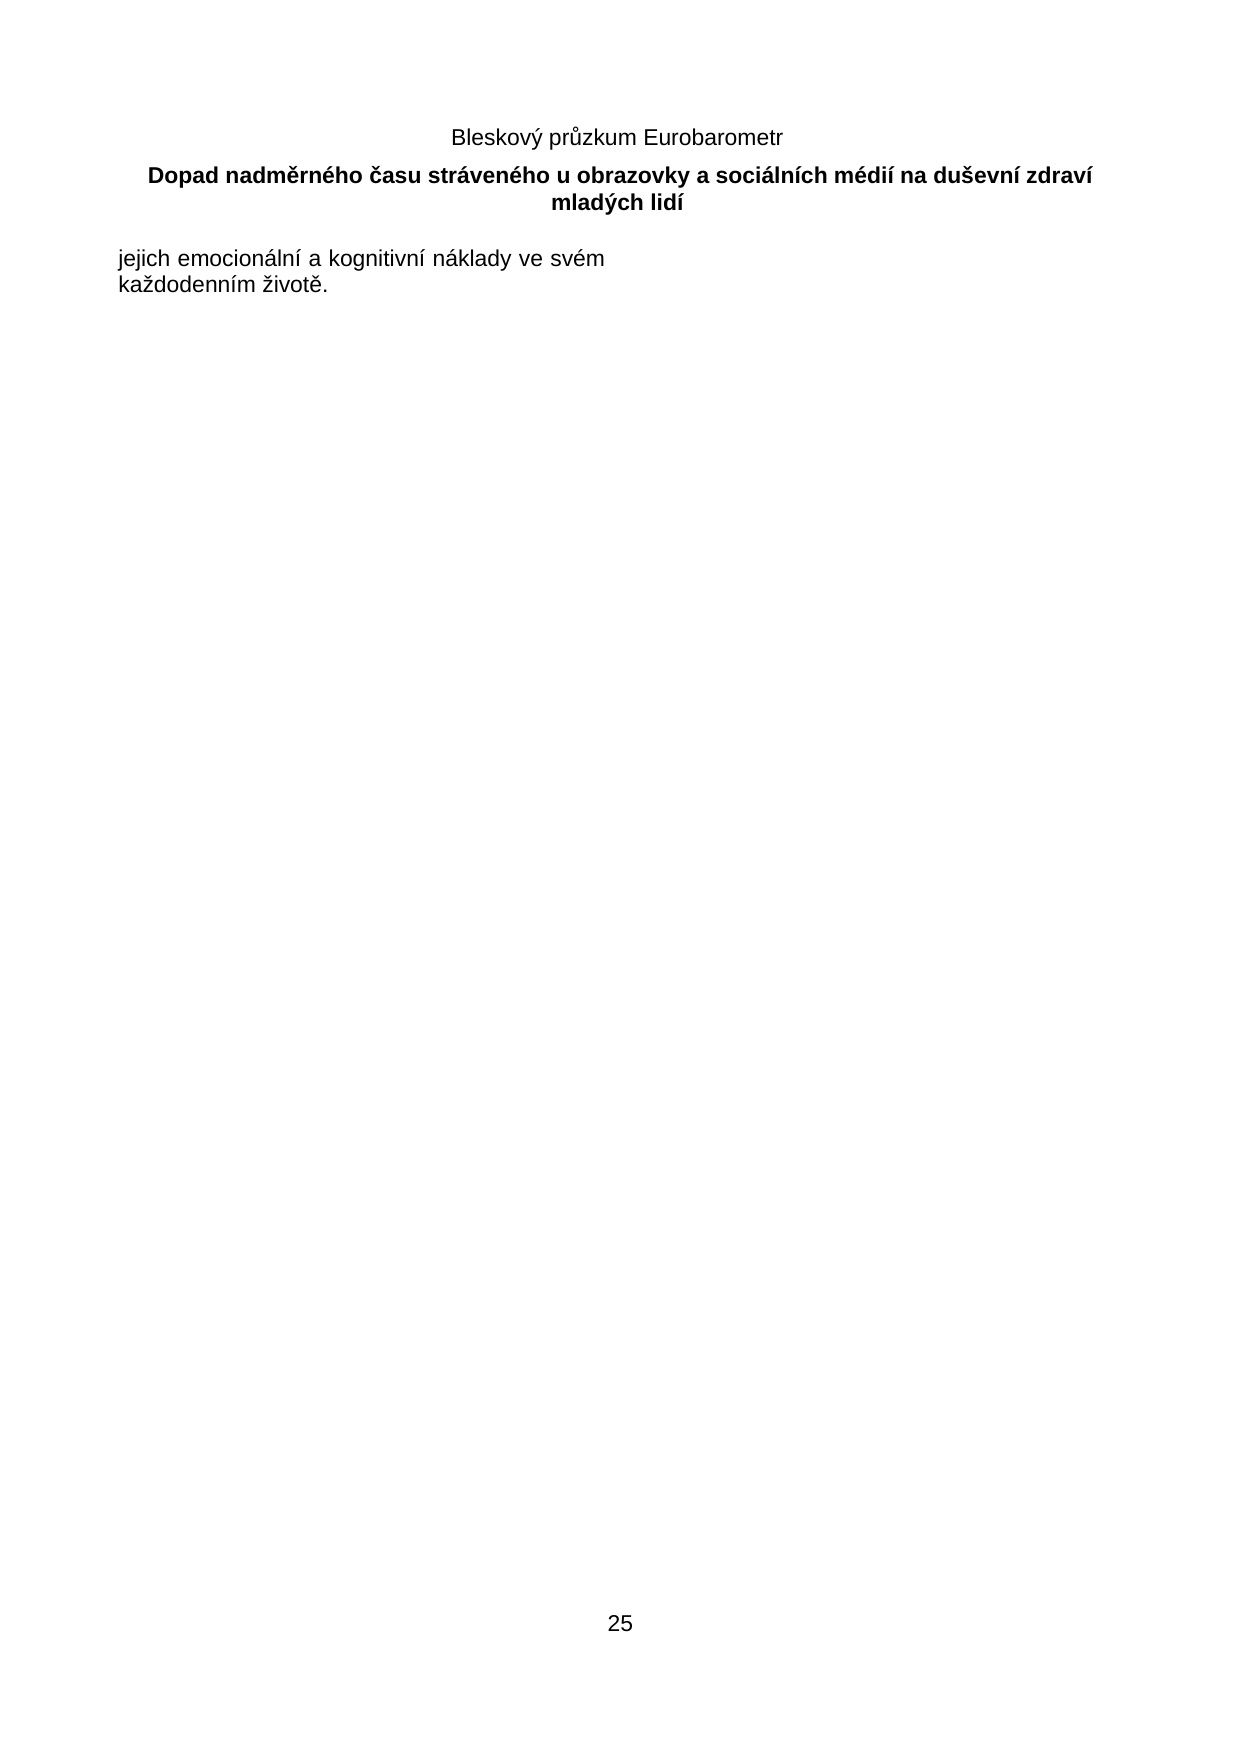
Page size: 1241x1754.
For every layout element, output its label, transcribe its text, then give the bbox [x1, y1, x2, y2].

text Tyto vzorce potvrzují konkrétní přínos sociálních médií v rámci širší kategorie aktivit na obrazovce. Dospívající sami implicitně uznávají toto rozlišení: jak ukazuje oddíl 2.1, jejich kvalitativní hodnocení sociálních médií je celkově pozitivnější než hodnocení obrazovek, ale jejich symptomy používání sociálních médií, které samy nahlásily, jsou podstatné. 31% se kvůli tomu cítí smutně, 33% ve stresu nebo úzkostně, 38% má potíže usnout, 40% má potíže se soustředěním. Rozdíl mezi dominantním pozitivním rámcem a prevalencí negativních vlastních zpráv je jedním z ústředních napětí zjištěných v průzkumu: dospívající oceňují sociální média jako vektor spojení a sebevyjádření a zároveň uznávají jejich emocionální a kognitivní náklady ve svém každodenním životě. [118, 244, 605, 297]
